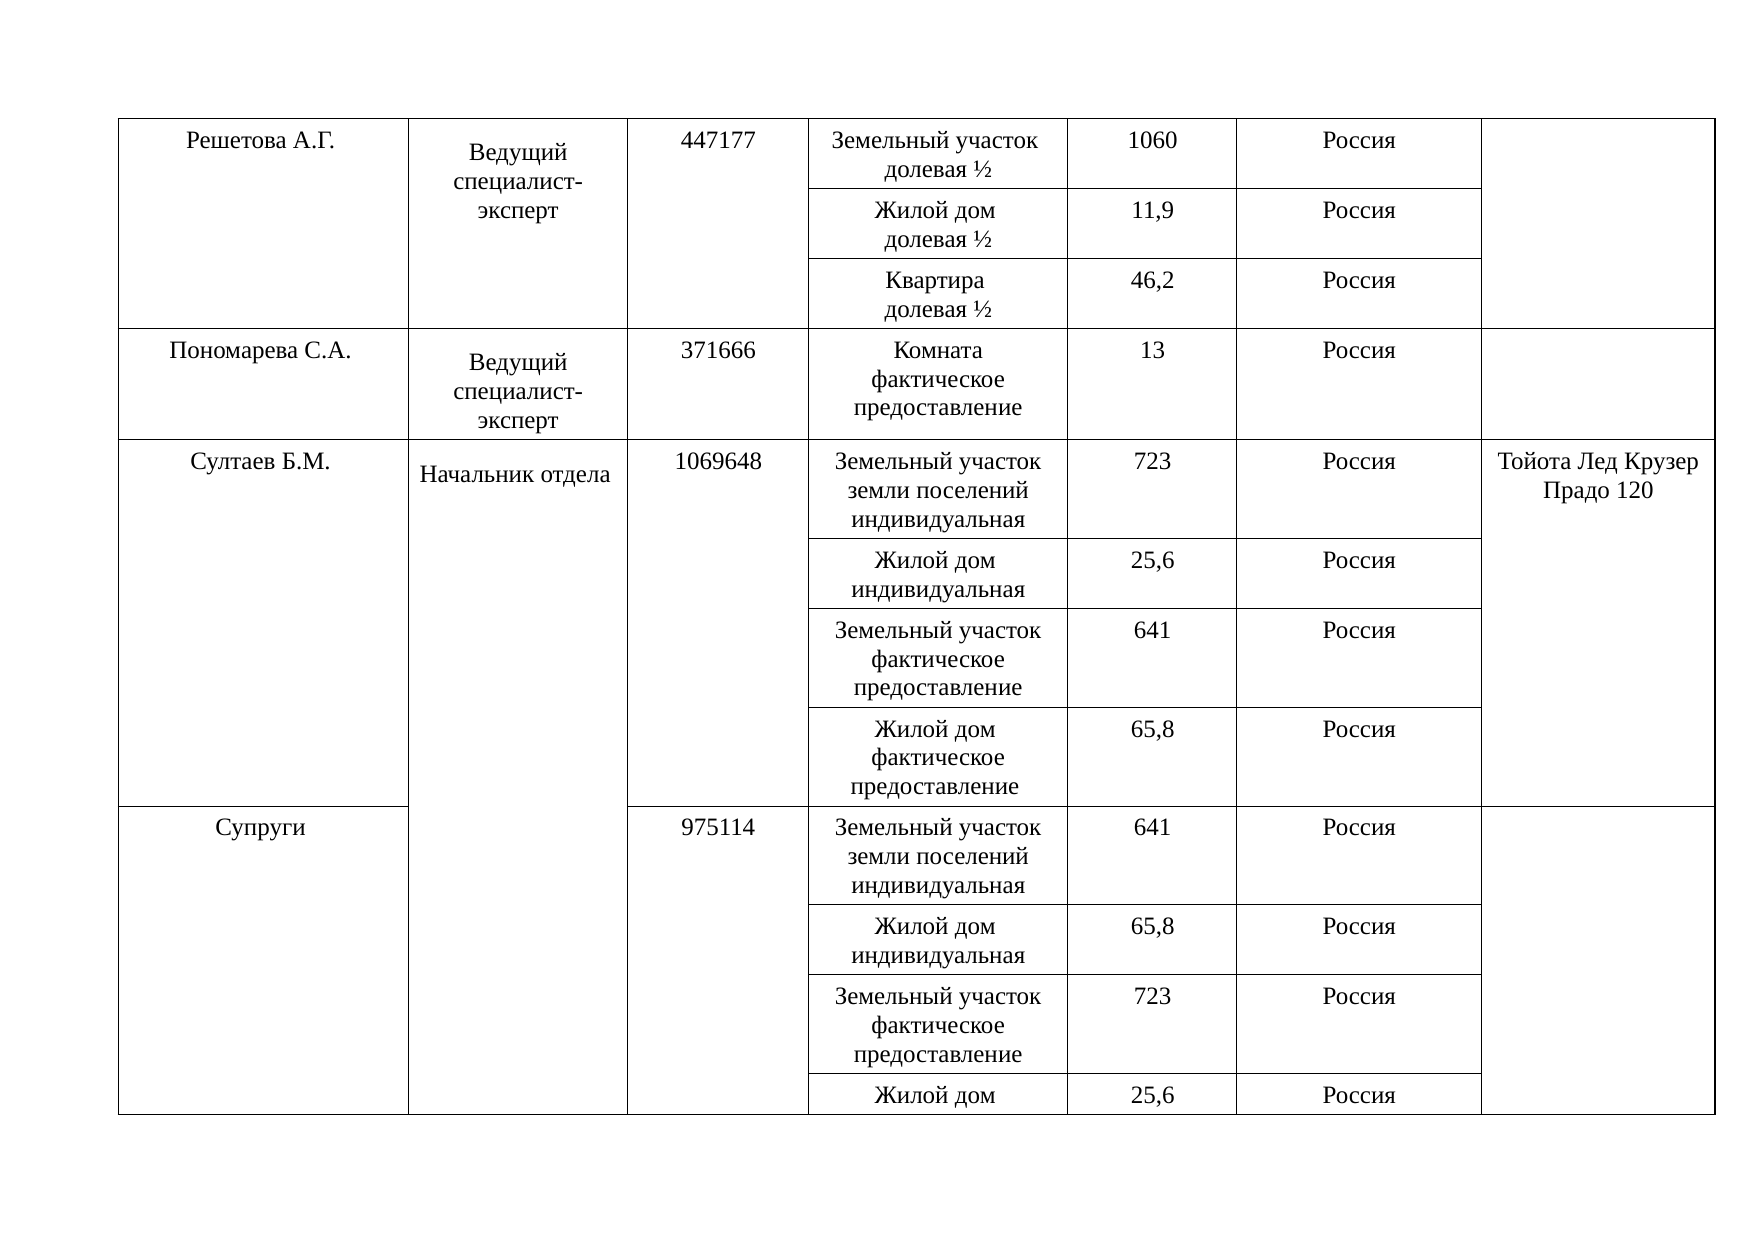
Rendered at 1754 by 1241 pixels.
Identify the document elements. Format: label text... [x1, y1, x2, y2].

table_cell Земельный участок земли поселений индивидуальная [809, 440, 1067, 538]
table_cell 371666 [628, 329, 808, 439]
table_cell Россия [1237, 1074, 1481, 1114]
table_cell [1482, 329, 1714, 439]
table_cell Россия [1237, 119, 1481, 188]
table_cell Квартира долевая ½ [809, 259, 1067, 328]
table_cell Ведущий специалист-эксперт [409, 329, 627, 439]
table_cell Жилой дом индивидуальная [809, 905, 1067, 974]
table_cell Россия [1237, 807, 1481, 904]
table_cell 65,8 [1068, 708, 1236, 806]
table_cell Тойота Лед Крузер Прадо 120 [1482, 440, 1714, 806]
table_cell 13 [1068, 329, 1236, 439]
table_cell Комната фактическое предоставление [809, 329, 1067, 439]
table_cell Земельный участок фактическое предоставление [809, 609, 1067, 707]
table_cell Жилой дом [809, 1074, 1067, 1114]
table_cell Жилой дом фактическое предоставление [809, 708, 1067, 806]
table_cell 641 [1068, 609, 1236, 707]
table_cell [1482, 807, 1714, 1114]
table_cell Россия [1237, 609, 1481, 707]
table_cell 46,2 [1068, 259, 1236, 328]
table_cell 723 [1068, 440, 1236, 538]
table_cell Россия [1237, 975, 1481, 1073]
table_cell 1069648 [628, 440, 808, 806]
table_cell Россия [1237, 189, 1481, 258]
table_cell [1482, 119, 1714, 328]
table_cell Пономарева С.А. [119, 329, 408, 439]
table_cell Земельный участок долевая ½ [809, 119, 1067, 188]
table_cell Россия [1237, 440, 1481, 538]
table_cell Супруги [119, 807, 408, 1114]
table_cell 641 [1068, 807, 1236, 904]
table_cell Жилой дом индивидуальная [809, 539, 1067, 608]
table_cell Россия [1237, 329, 1481, 439]
table_cell 11,9 [1068, 189, 1236, 258]
table_cell Земельный участок земли поселений индивидуальная [809, 807, 1067, 904]
table_cell 1060 [1068, 119, 1236, 188]
table_cell Россия [1237, 708, 1481, 806]
table_cell Ведущий специалист-эксперт [409, 119, 627, 328]
table_cell Султаев Б.М. [119, 440, 408, 806]
table_cell Жилой дом долевая ½ [809, 189, 1067, 258]
table_cell 447177 [628, 119, 808, 328]
table_cell 25,6 [1068, 1074, 1236, 1114]
table_cell Россия [1237, 539, 1481, 608]
table_cell Россия [1237, 905, 1481, 974]
table_cell Россия [1237, 259, 1481, 328]
table_cell 723 [1068, 975, 1236, 1073]
table_cell 25,6 [1068, 539, 1236, 608]
table_cell Земельный участок фактическое предоставление [809, 975, 1067, 1073]
table_cell Начальник отдела [409, 440, 627, 1114]
table_cell 65,8 [1068, 905, 1236, 974]
table_cell Решетова А.Г. [119, 119, 408, 328]
table_cell 975114 [628, 807, 808, 1114]
